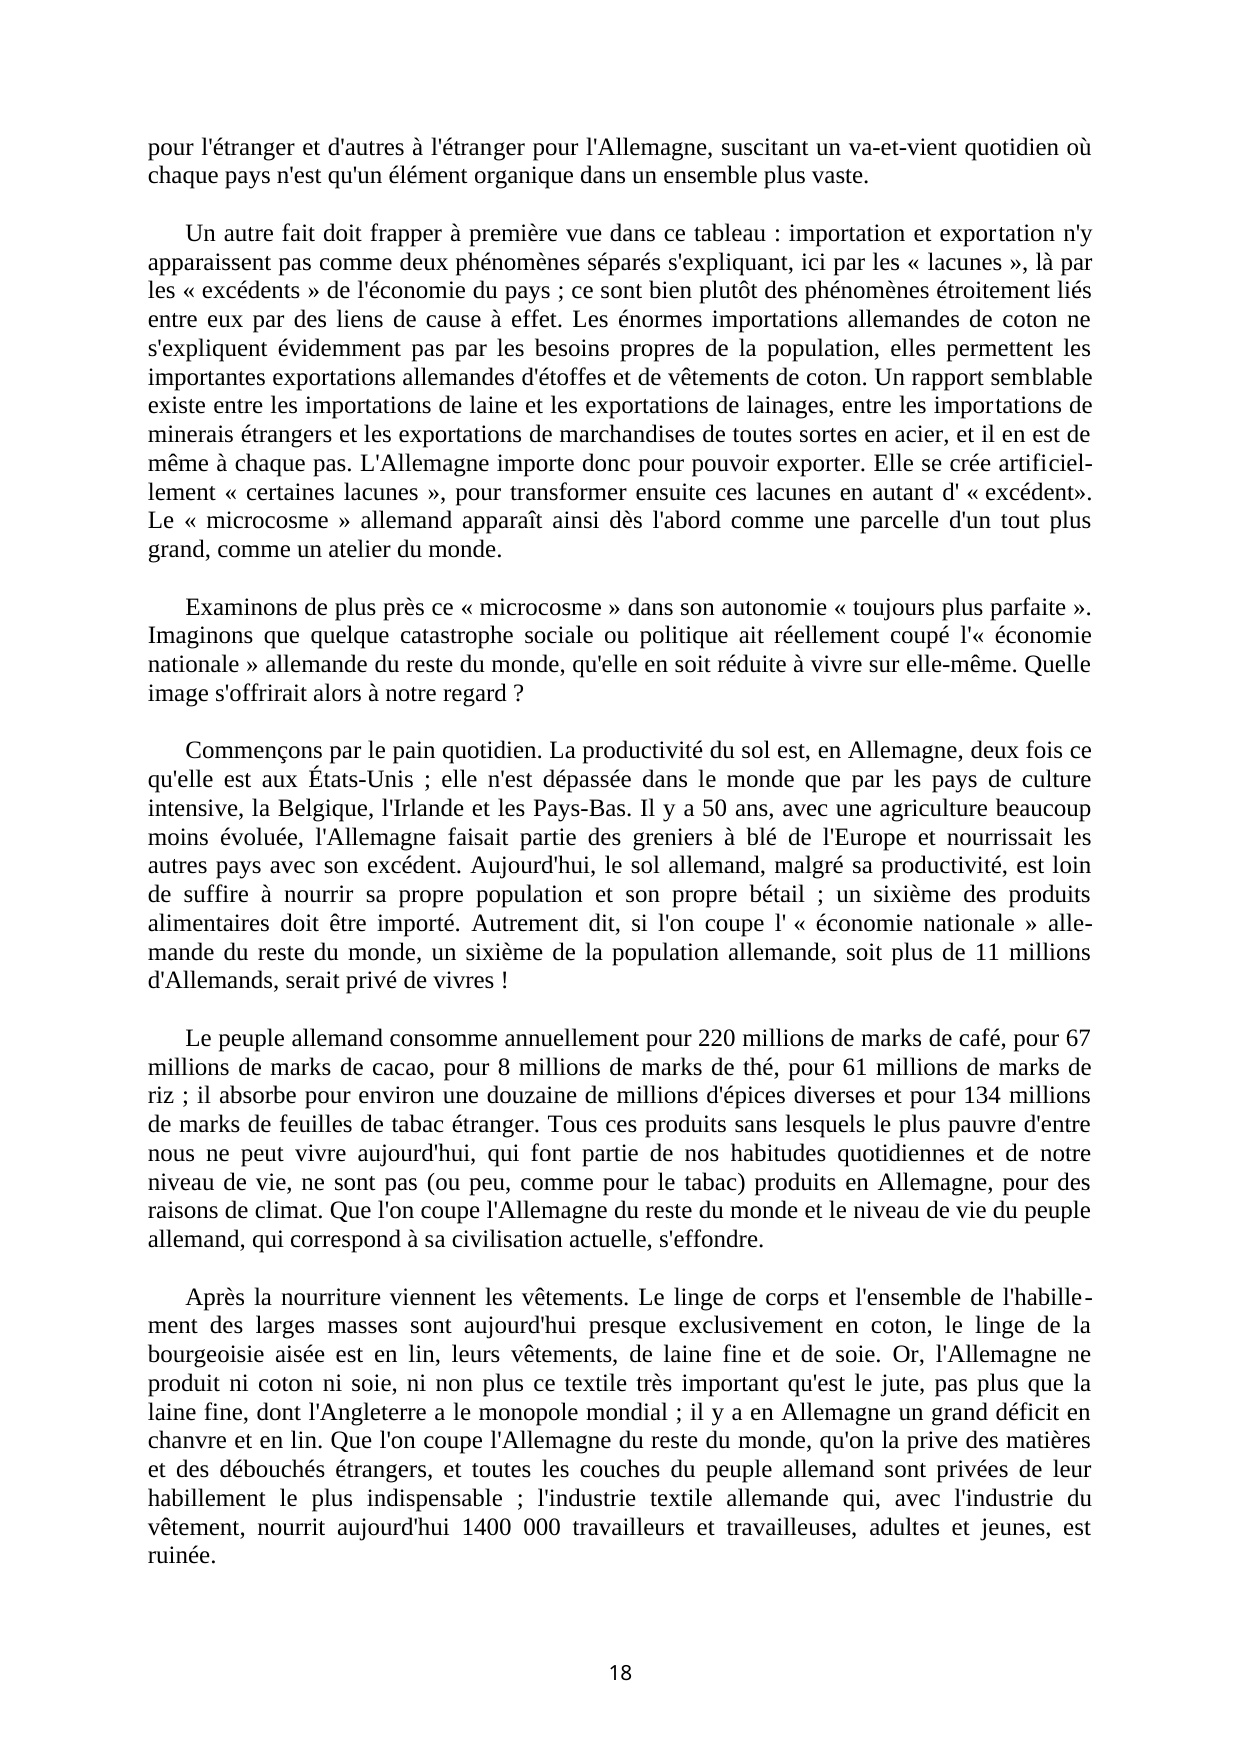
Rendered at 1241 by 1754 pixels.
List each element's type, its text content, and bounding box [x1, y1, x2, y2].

text Examinons de plus près ce « microcosme » dans son autonomie « toujours plus parfaite ». Imaginons que quelque catastrophe sociale ou politique ait réellement coupé l'« économie nationale » allemande du reste du monde, qu'elle en soit réduite à vivre sur elle-même. Quelle image s'offrirait alors à notre regard ? [148, 592, 1093, 707]
text Commençons par le pain quotidien. La productivité du sol est, en Allemagne, deux fois ce qu'elle est aux États-Unis ; elle n'est dépassée dans le monde que par les pays de culture intensive, la Belgique, l'Irlande et les Pays-Bas. Il y a 50 ans, avec une agriculture beaucoup moins évoluée, l'Allemagne faisait partie des greniers à blé de l'Europe et nourrissait les autres pays avec son excédent. Aujourd'hui, le sol allemand, malgré sa productivité, est loin de suffire à nourrir sa propre population et son propre bétail ; un sixième des produits alimentaires doit être importé. Autrement dit, si l'on coupe l' « économie nationale » alle­mande du reste du monde, un sixième de la population allemande, soit plus de 11 millions d'Allemands, serait privé de vivres ! [148, 735, 1093, 994]
text Le peuple allemand consomme annuellement pour 220 millions de marks de café, pour 67 millions de marks de cacao, pour 8 millions de marks de thé, pour 61 millions de marks de riz ; il absorbe pour environ une douzaine de millions d'épices diverses et pour 134 millions de marks de feuilles de tabac étranger. Tous ces produits sans lesquels le plus pauvre d'entre nous ne peut vivre aujourd'hui, qui font partie de nos habitudes quotidiennes et de notre niveau de vie, ne sont pas (ou peu, comme pour le tabac) produits en Allemagne, pour des raisons de climat. Que l'on coupe l'Allemagne du reste du monde et le niveau de vie du peuple allemand, qui correspond à sa civilisation actuelle, s'effondre. [148, 1023, 1093, 1253]
text pour l'étranger et d'autres à l'étran­ger pour l'Allemagne, suscitant un va-et-vient quotidien où chaque pays n'est qu'un élément organique dans un ensemble plus vaste. [148, 132, 1093, 189]
text Un autre fait doit frapper à première vue dans ce tableau : importation et expor­tation n'y apparaissent pas comme deux phénomènes séparés s'expliquant, ici par les « lacunes », là par les « excédents » de l'économie du pays ; ce sont bien plutôt des phénomènes étroitement liés entre eux par des liens de cause à effet. Les énormes importations allemandes de coton ne s'expliquent évidemment pas par les besoins propres de la population, elles permettent les importantes exportations allemandes d'étoffes et de vêtements de coton. Un rapport sem­bla­ble existe entre les importations de laine et les exportations de lainages, entre les impor­tations de minerais étrangers et les exportations de marchandises de toutes sortes en acier, et il en est de même à chaque pas. L'Allemagne importe donc pour pouvoir exporter. Elle se crée artifi­ciel­le­ment « certaines lacunes », pour transformer ensuite ces lacunes en autant d' « excé­dent». Le « microcosme » allemand apparaît ainsi dès l'abord comme une parcelle d'un tout plus grand, comme un atelier du monde. [148, 218, 1093, 563]
text Après la nourriture viennent les vêtements. Le linge de corps et l'ensemble de l'habille­ment des larges masses sont aujourd'hui presque exclusivement en coton, le linge de la bourgeoisie aisée est en lin, leurs vêtements, de laine fine et de soie. Or, l'Allemagne ne produit ni coton ni soie, ni non plus ce textile très important qu'est le jute, pas plus que la laine fine, dont l'Angleterre a le monopole mondial ; il y a en Allemagne un grand déficit en chanvre et en lin. Que l'on coupe l'Allemagne du reste du monde, qu'on la prive des matières et des débouchés étrangers, et toutes les couches du peuple allemand sont privées de leur habillement le plus indispensable ; l'industrie textile allemande qui, avec l'industrie du vêtement, nourrit aujourd'hui 1400 000 travailleurs et travailleuses, adultes et jeunes, est ruinée. [148, 1282, 1093, 1569]
